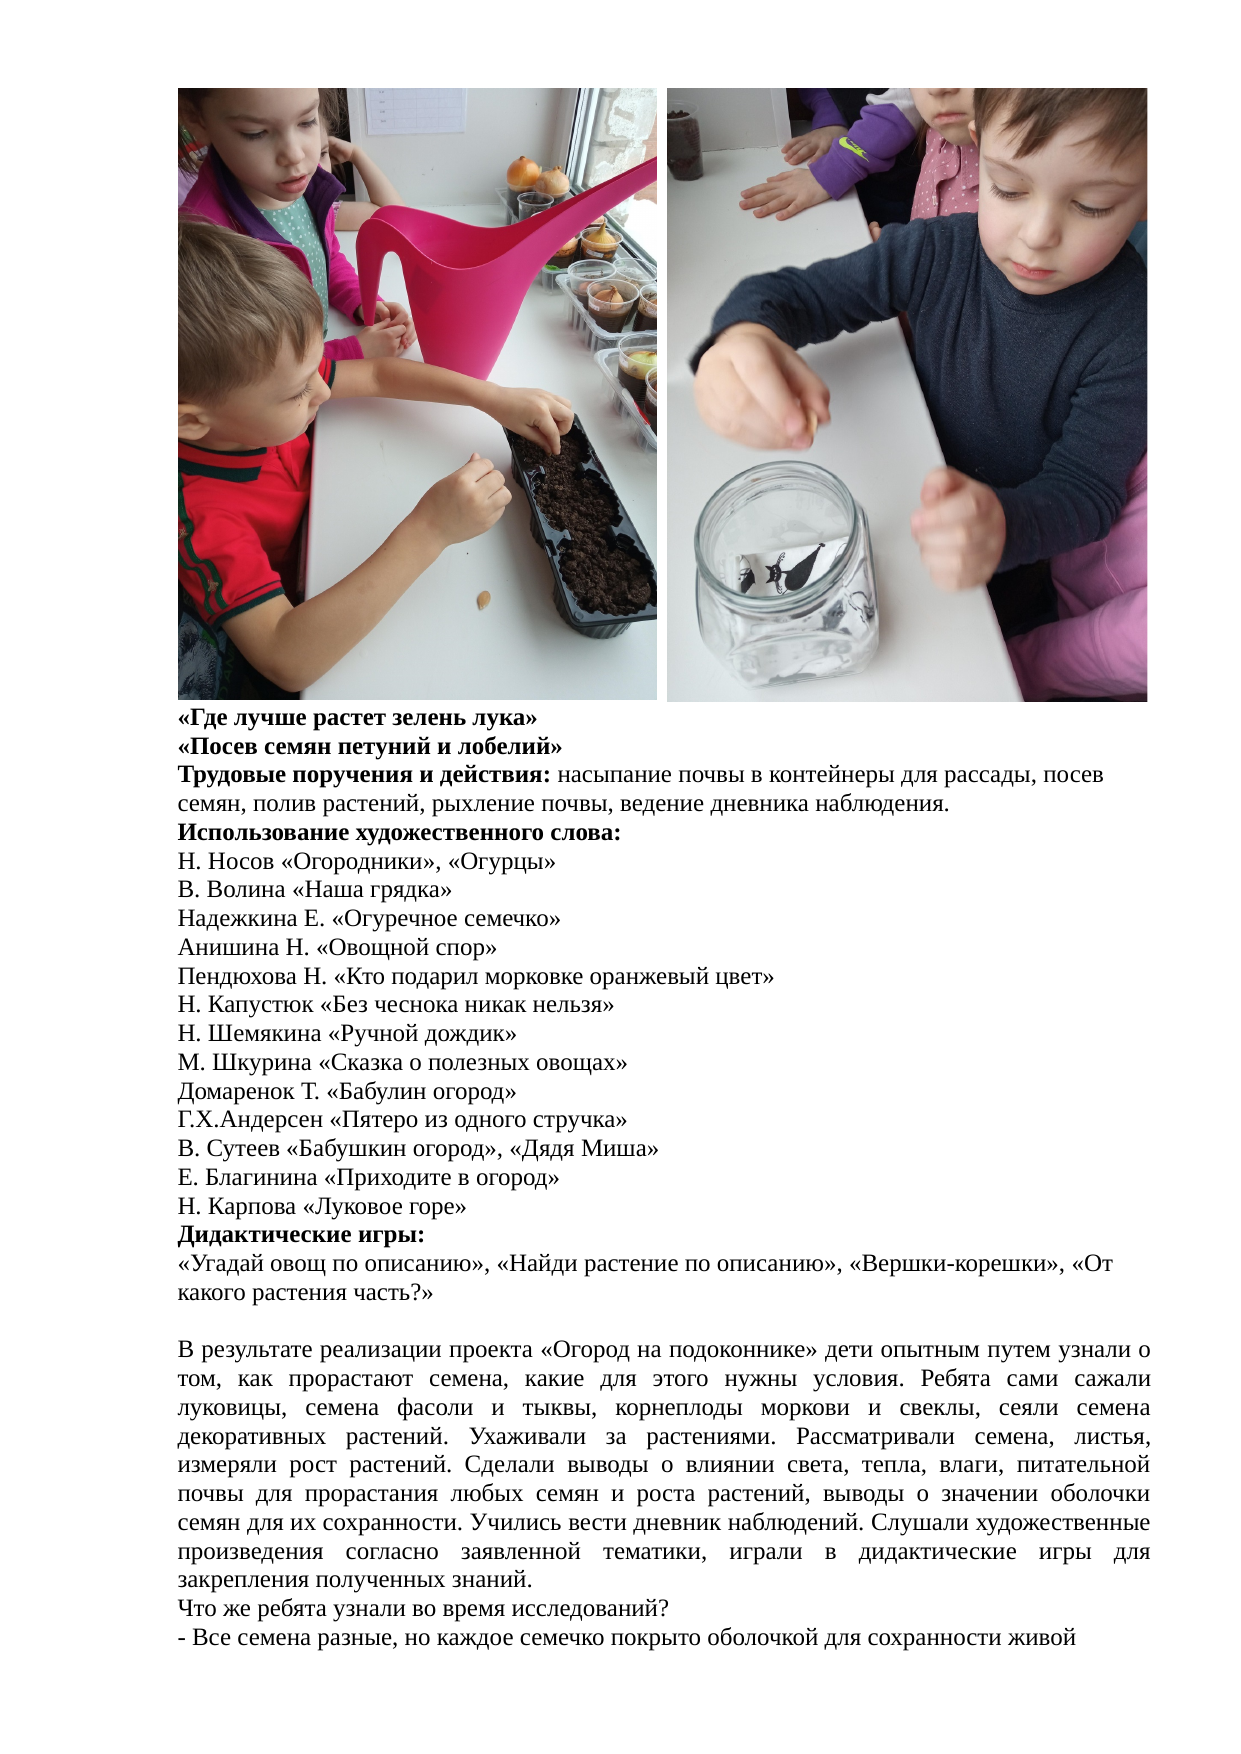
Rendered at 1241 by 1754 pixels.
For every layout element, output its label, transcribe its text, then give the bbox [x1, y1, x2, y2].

text «Где лучше растет зелень лука» [177, 88, 1152, 731]
text Трудовые поручения и действия: насыпание почвы в контейнеры для рассады, посев семян, полив растений, рыхление почвы, ведение дневника наблюдения. [177, 759, 1152, 817]
text Г.Х.Андерсен «Пятеро из одного стручка» [177, 1104, 1152, 1133]
text В. Волина «Наша грядка» [177, 874, 1152, 903]
text В. Сутеев «Бабушкин огород», «Дядя Миша» [177, 1133, 1152, 1162]
text «Посев семян петуний и лобелий» [177, 731, 1152, 759]
text Н. Карпова «Луковое горе» [177, 1191, 1152, 1219]
text Пендюхова Н. «Кто подарил морковке оранжевый цвет» [177, 961, 1152, 989]
subtitle Надежкина Е. «Огуречное семечко» [177, 903, 1152, 932]
text Н. Капустюк «Без чеснока никак нельзя» [177, 989, 1152, 1018]
text Использование художественного слова: [177, 817, 1152, 846]
text Анишина Н. «Овощной спор» [177, 932, 1152, 961]
text Н. Носов «Огородники», «Огурцы» [177, 846, 1152, 874]
text В результате реализации проекта «Огород на подоконнике» дети опытным путем узнали о том, как прорастают семена, какие для этого нужны условия. Ребята сами сажали луковицы, семена фасоли и тыквы, корнеплоды моркови и свеклы, сеяли семена декоративных растений. Ухаживали за растениями. Рассматривали семена, листья, измеряли рост растений. Сделали выводы о влиянии света, тепла, влаги, питательной почвы для прорастания любых семян и роста растений, выводы о значении оболочки семян для их сохранности. Учились вести дневник наблюдений. Слушали художественные произведения согласно заявленной тематики, играли в дидактические игры для закрепления полученных знаний. [177, 1334, 1152, 1593]
picture [178, 88, 657, 700]
picture [667, 88, 1148, 702]
text М. Шкурина «Сказка о полезных овощах» [177, 1047, 1152, 1076]
text Домаренок Т. «Бабулин огород» [177, 1076, 1152, 1104]
text Е. Благинина «Приходите в огород» [177, 1162, 1152, 1191]
text Дидактические игры: [177, 1219, 1152, 1248]
text «Угадай овощ по описанию», «Найди растение по описанию», «Вершки-корешки», «От какого растения часть?» [177, 1248, 1152, 1306]
text Н. Шемякина «Ручной дождик» [177, 1018, 1152, 1047]
text Что же ребята узнали во время исследований? - Все семена разные, но каждое семечко покрыто оболочкой для сохранности живой [177, 1593, 1152, 1651]
